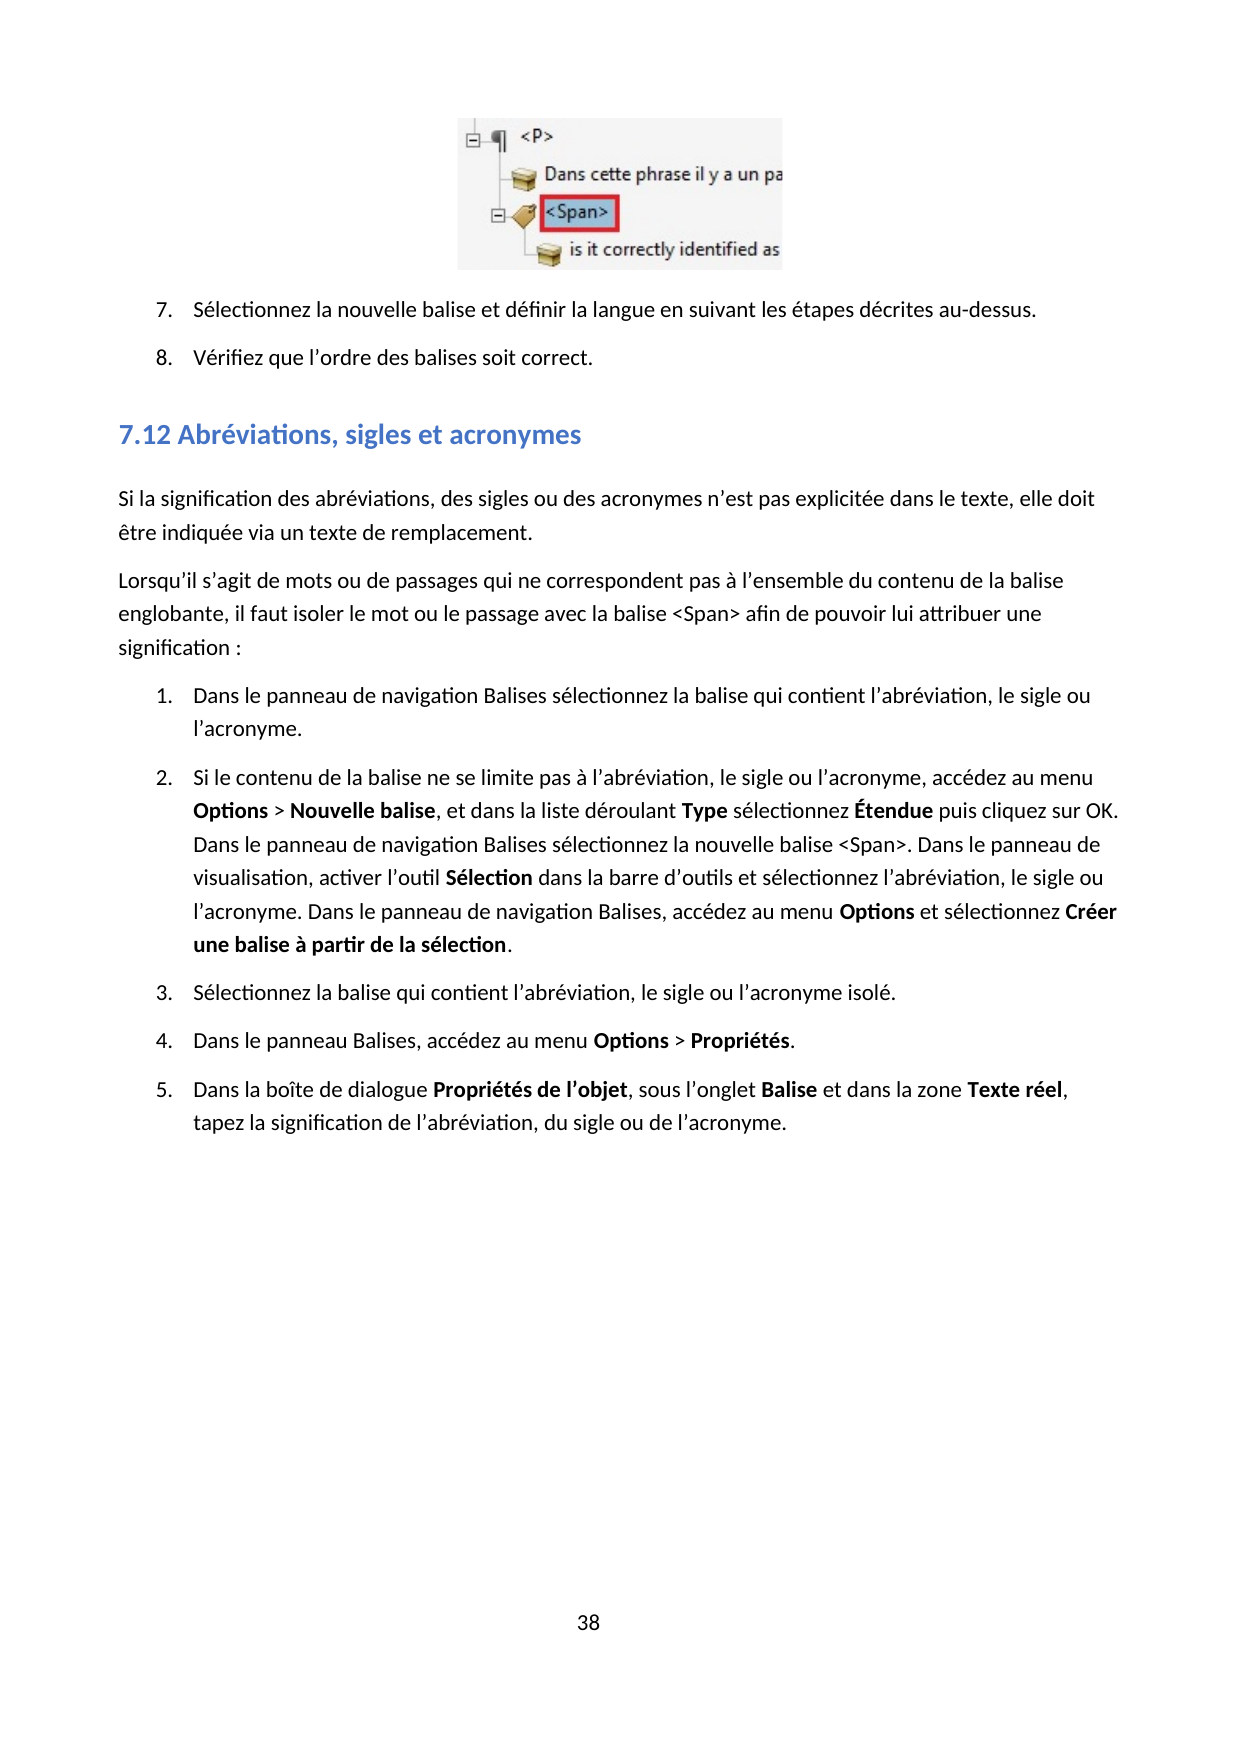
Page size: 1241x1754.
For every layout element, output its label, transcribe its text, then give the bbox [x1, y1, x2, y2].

list Si le contenu de la balise ne se limite pas à l’abréviation, le sigle ou l’acronyme, accédez au menu Options > Nouvelle balise, et dans la liste déroulant Type sélectionnez Étendue puis cliquez sur OK. Dans le panneau de navigation Balises sélectionnez la nouvelle balise <Span>. Dans le panneau de visualisation, activer l’outil Sélection dans la barre d’outils et sélectionnez l’abréviation, le sigle ou l’acronyme. Dans le panneau de navigation Balises, accédez au menu Options et sélectionnez Créer une balise à partir de la sélection. [156, 763, 1122, 958]
subtitle Abréviations, sigles et acronymes [112, 416, 1122, 452]
list Sélectionnez la nouvelle balise et définir la langue en suivant les étapes décrites au-dessus. [156, 295, 1122, 323]
picture [457, 118, 783, 270]
text Si la signification des abréviations, des sigles ou des acronymes n’est pas explicitée dans le texte, elle doit être indiquée via un texte de remplacement. [118, 484, 1122, 546]
list Vérifiez que l’ordre des balises soit correct. [156, 343, 1122, 371]
list Dans le panneau de navigation Balises sélectionnez la balise qui contient l’abréviation, le sigle ou l’acronyme. [156, 681, 1122, 742]
list Dans le panneau Balises, accédez au menu Options > Propriétés. [156, 1027, 1122, 1054]
list Dans la boîte de dialogue Propriétés de l’objet, sous l’onglet Balise et dans la zone Texte réel, tapez la signification de l’abréviation, du sigle ou de l’acronyme. [156, 1075, 1122, 1136]
list Sélectionnez la balise qui contient l’abréviation, le sigle ou l’acronyme isolé. [156, 978, 1122, 1006]
text Lorsqu’il s’agit de mots ou de passages qui ne correspondent pas à l’ensemble du contenu de la balise englobante, il faut isoler le mot ou le passage avec la balise <Span> afin de pouvoir lui attribuer une signification : [118, 566, 1122, 661]
